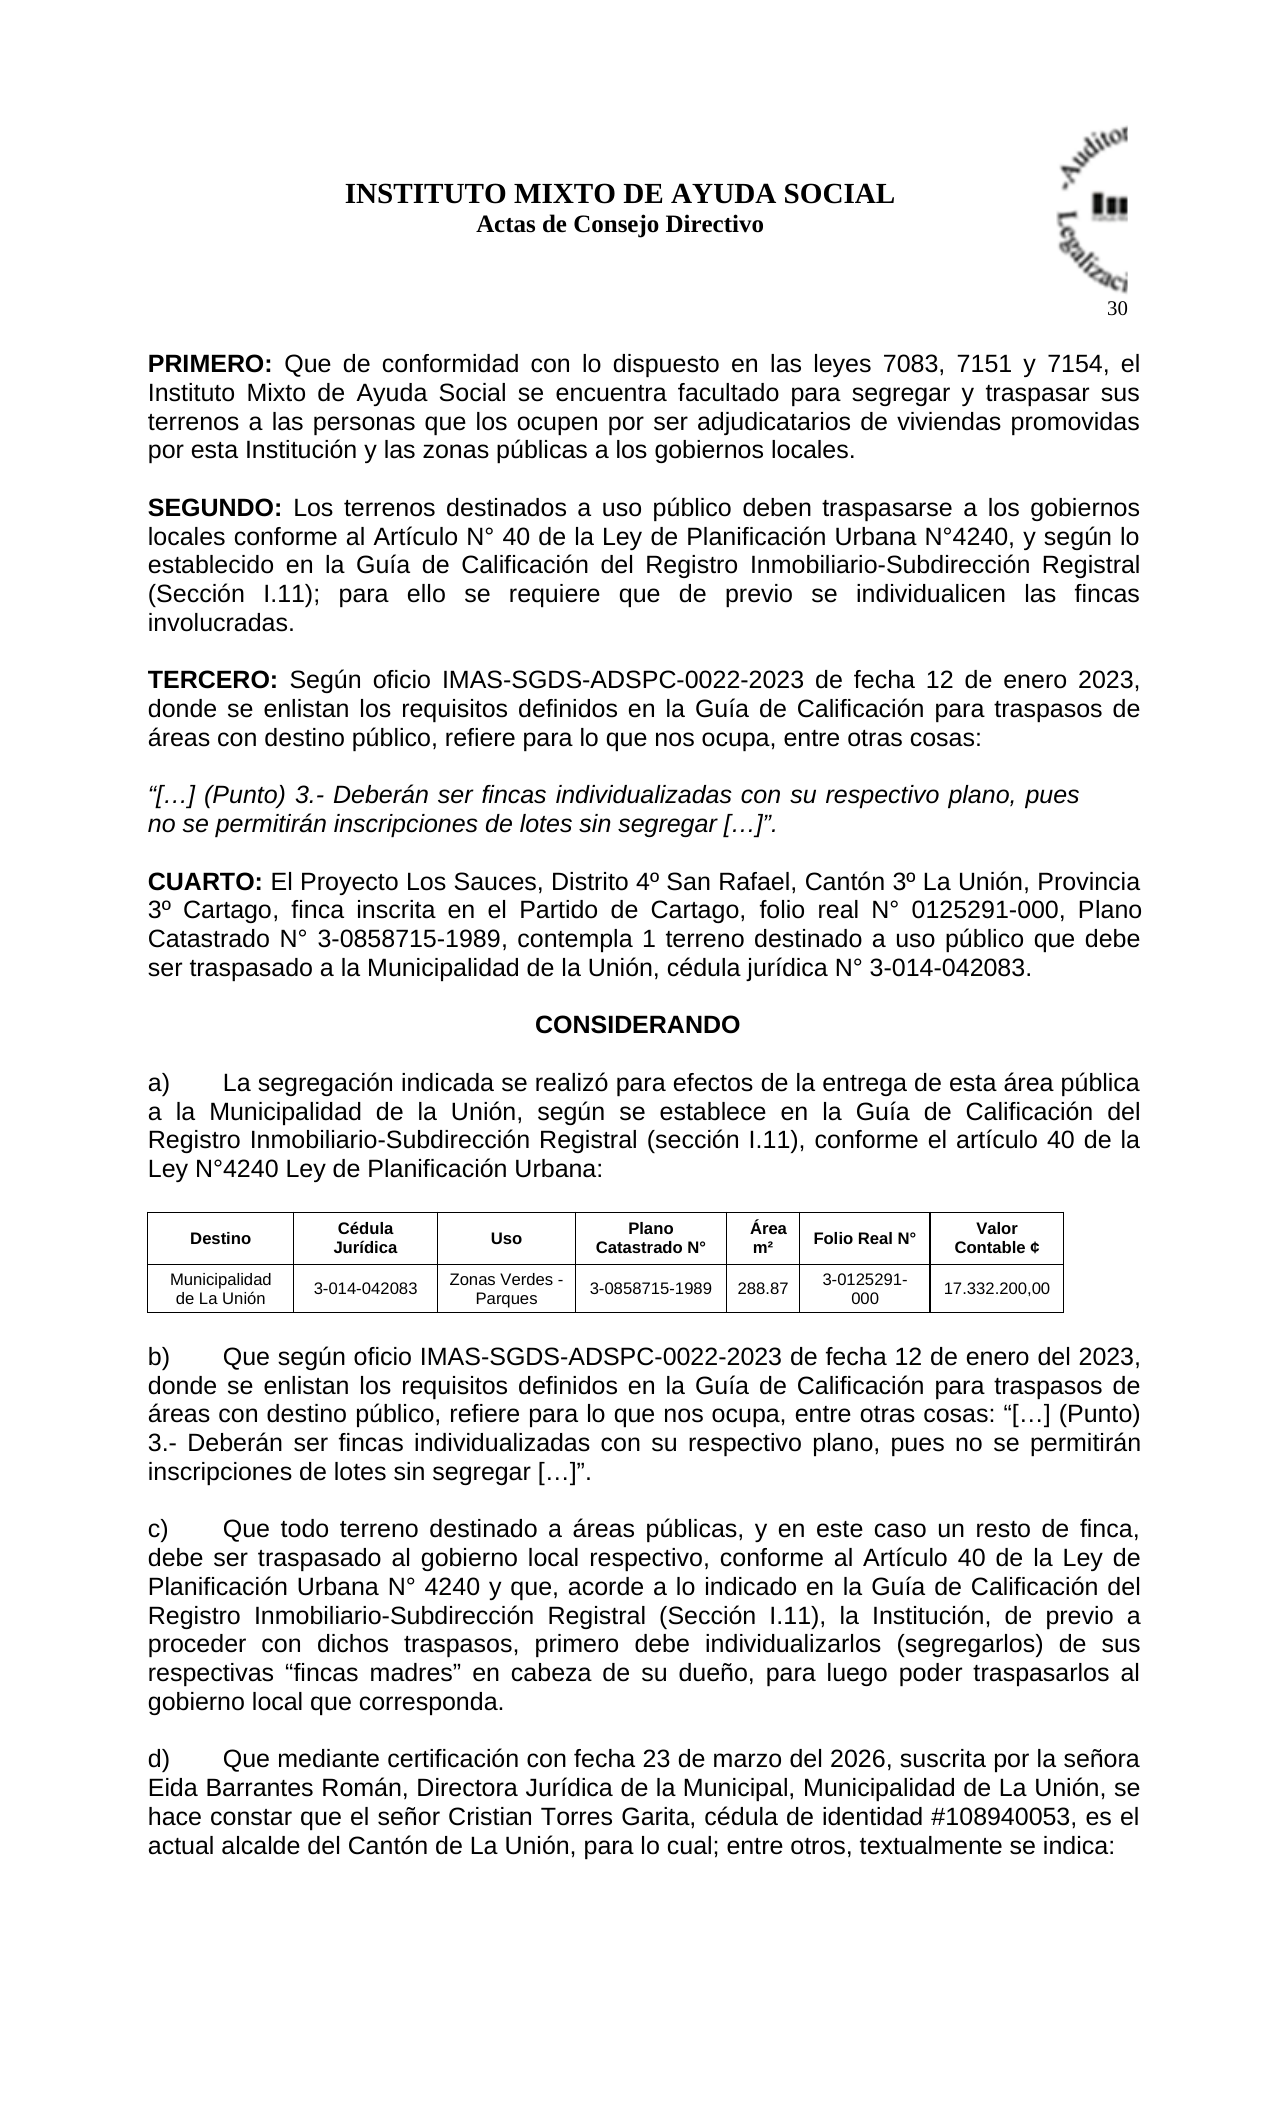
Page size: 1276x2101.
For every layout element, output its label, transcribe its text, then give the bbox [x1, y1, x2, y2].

text TERCERO: Según oficio IMAS-SGDS-ADSPC-0022-2023 de fecha 12 de enero 2023, donde se enlistan los requisitos definidos en la Guía de Calificación para traspasos de áreas con destino público, refiere para lo que nos ocupa, entre otras cosas: [148, 665, 1142, 752]
table_cell 3-014-042083 [294, 1265, 437, 1312]
table_header Plano Catastrado N° [576, 1213, 726, 1264]
table_cell Municipalidad de La Unión [148, 1265, 293, 1312]
table_header Destino [148, 1213, 293, 1264]
table_header Valor Contable ¢ [931, 1213, 1063, 1264]
text “[…] (Punto) 3.- Deberán ser fincas individualizadas con su respectivo plano, pues no se permitirán inscripciones de lotes sin segregar […]”. [148, 780, 1083, 838]
table_cell 17.332.200,00 [931, 1265, 1063, 1312]
table_header Folio Real N° [800, 1213, 929, 1264]
list Que mediante certificación con fecha 23 de marzo del 2026, suscrita por la señora Eida Barrantes Román, Directora Jurídica de la Municipal, Municipalidad de La Unión, se hace constar que el señor Cristian Torres Garita, cédula de identidad #108940053, es el actual alcalde del Cantón de La Unión, para lo cual; entre otros, textualmente se indica: [148, 1744, 1142, 1859]
table_cell 3-0858715-1989 [576, 1265, 726, 1312]
table_header Área m² [727, 1213, 799, 1264]
text PRIMERO: Que de conformidad con lo dispuesto en las leyes 7083, 7151 y 7154, el Instituto Mixto de Ayuda Social se encuentra facultado para segregar y traspasar sus terrenos a las personas que los ocupen por ser adjudicatarios de viviendas promovidas por esta Institución y las zonas públicas a los gobiernos locales. [148, 349, 1142, 464]
table_cell Zonas Verdes - Parques [438, 1265, 575, 1312]
text SEGUNDO: Los terrenos destinados a uso público deben traspasarse a los gobiernos locales conforme al Artículo N° 40 de la Ley de Planificación Urbana N°4240, y según lo establecido en la Guía de Calificación del Registro Inmobiliario-Subdirección Registral (Sección I.11); para ello se requiere que de previo se individualicen las fincas involucradas. [148, 493, 1142, 637]
table_header Uso [438, 1213, 575, 1264]
table_cell 3-0125291-000 [800, 1265, 929, 1312]
text CONSIDERANDO [148, 1010, 1127, 1039]
list Que todo terreno destinado a áreas públicas, y en este caso un resto de finca, debe ser traspasado al gobierno local respectivo, conforme al Artículo 40 de la Ley de Planificación Urbana N° 4240 y que, acorde a lo indicado en la Guía de Calificación del Registro Inmobiliario-Subdirección Registral (Sección I.11), la Institución, de previo a proceder con dichos traspasos, primero debe individualizarlos (segregarlos) de sus respectivas “fincas madres” en cabeza de su dueño, para luego poder traspasarlos al gobierno local que corresponda. [148, 1514, 1142, 1716]
table_cell 288.87 [727, 1265, 799, 1312]
list La segregación indicada se realizó para efectos de la entrega de esta área pública a la Municipalidad de la Unión, según se establece en la Guía de Calificación del Registro Inmobiliario-Subdirección Registral (sección I.11), conforme el artículo 40 de la Ley N°4240 Ley de Planificación Urbana: [148, 1068, 1142, 1183]
table_header Cédula Jurídica [294, 1213, 437, 1264]
text CUARTO: El Proyecto Los Sauces, Distrito 4º San Rafael, Cantón 3º La Unión, Provincia 3º Cartago, finca inscrita en el Partido de Cartago, folio real N° 0125291-000, Plano Catastrado N° 3-0858715-1989, contempla 1 terreno destinado a uso público que debe ser traspasado a la Municipalidad de la Unión, cédula jurídica N° 3-014-042083. [148, 867, 1142, 982]
list Que según oficio IMAS-SGDS-ADSPC-0022-2023 de fecha 12 de enero del 2023, donde se enlistan los requisitos definidos en la Guía de Calificación para traspasos de áreas con destino público, refiere para lo que nos ocupa, entre otras cosas: “[…] (Punto) 3.- Deberán ser fincas individualizadas con su respectivo plano, pues no se permitirán inscripciones de lotes sin segregar […]”. [148, 1342, 1142, 1486]
